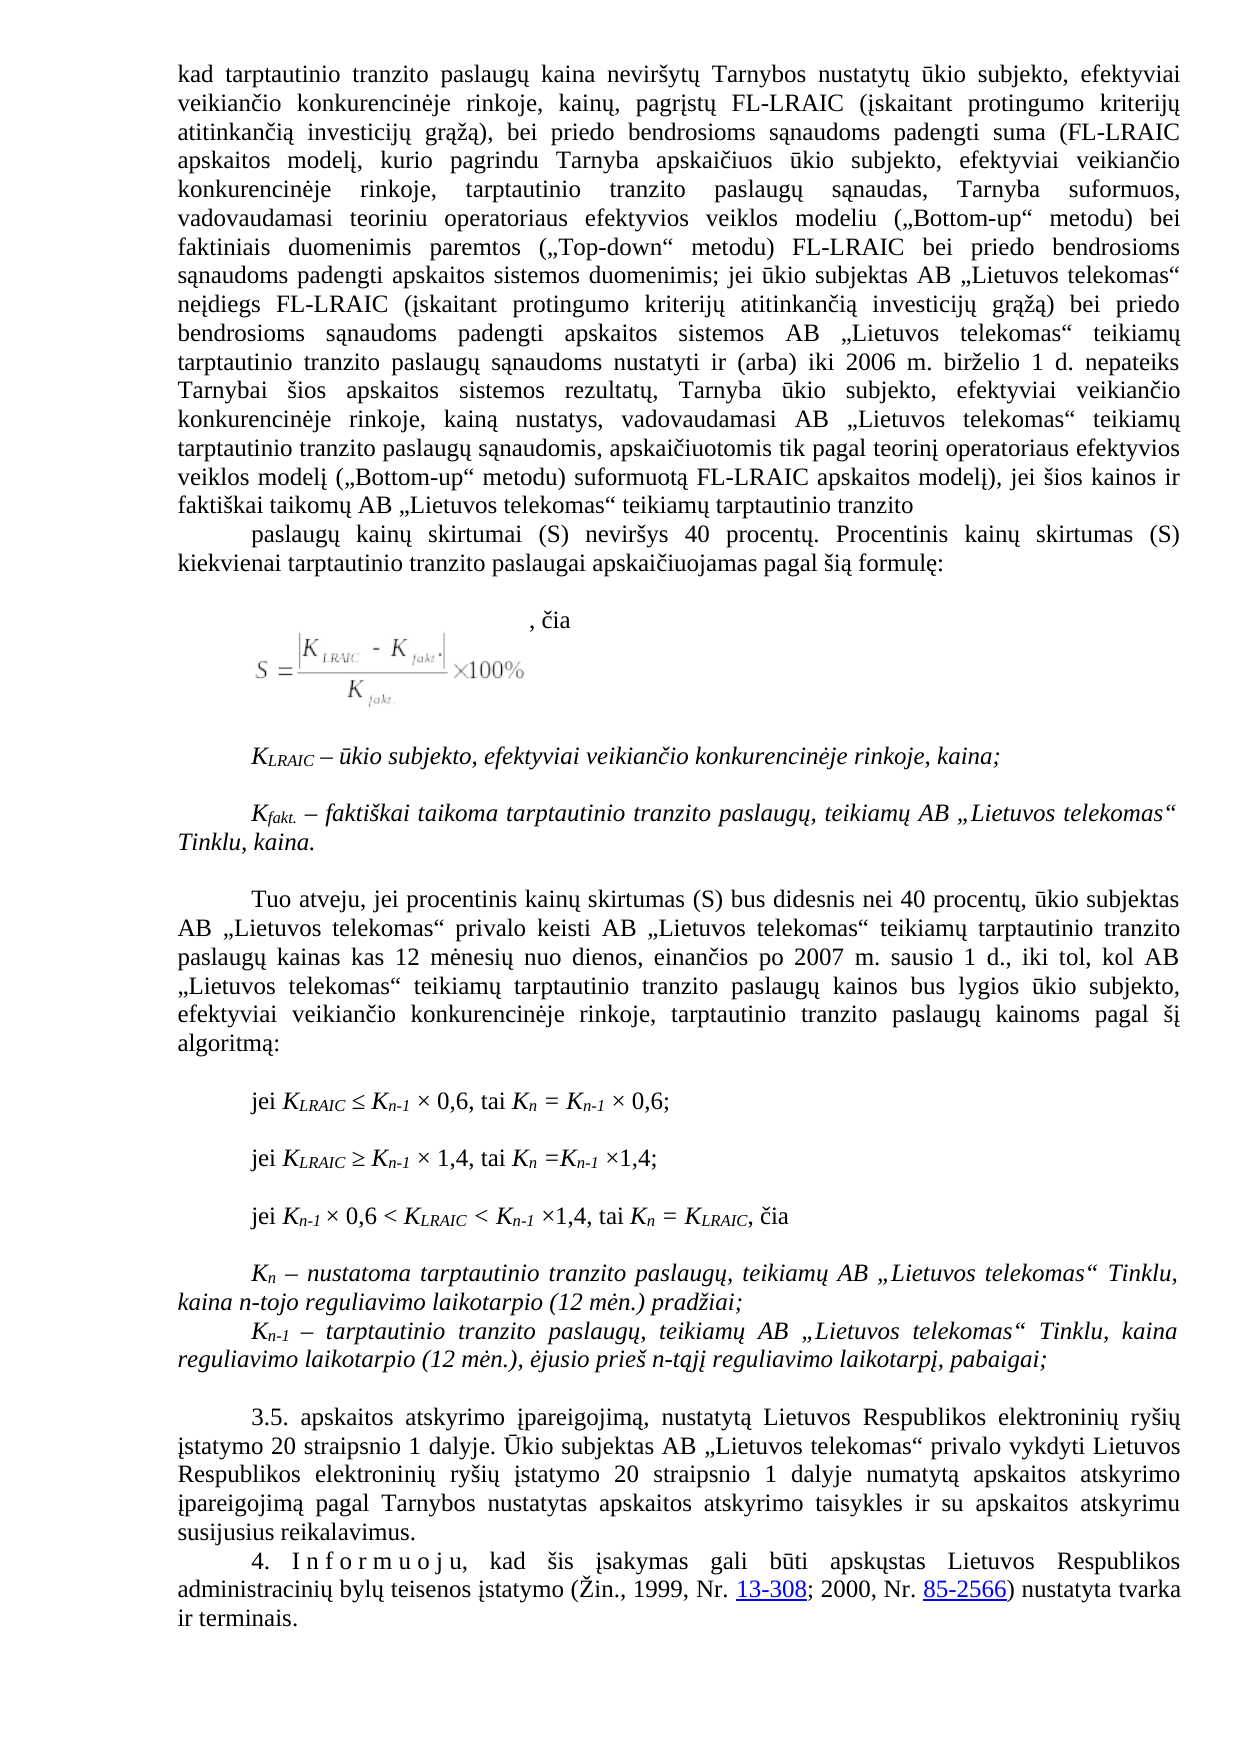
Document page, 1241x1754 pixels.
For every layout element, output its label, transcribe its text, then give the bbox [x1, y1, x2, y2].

text 3.5. apskaitos atskyrimo įpareigojimą, nustatytą Lietuvos Respublikos elektroninių ryšių įstatymo 20 straipsnio 1 dalyje. Ūkio subjektas AB „Lietuvos telekomas“ privalo vykdyti Lietuvos Respublikos elektroninių ryšių įstatymo 20 straipsnio 1 dalyje numatytą apskaitos atskyrimo įpareigojimą pagal Tarnybos nustatytas apskaitos atskyrimo taisykles ir su apskaitos atskyrimu susijusius reikalavimus. [177, 1402, 1181, 1546]
text KLRAIC – ūkio subjekto, efektyviai veikiančio konkurencinėje rinkoje, kaina; [177, 741, 1181, 769]
text paslaugų kainų skirtumai (S) neviršys 40 procentų. Procentinis kainų skirtumas (S) kiekvienai tarptautinio tranzito paslaugai apskaičiuojamas pagal šią formulę: [177, 519, 1181, 577]
text Kfakt. – faktiškai taikoma tarptautinio tranzito paslaugų, teikiamų AB „Lietuvos telekomas“ Tinklu, kaina. [177, 798, 1181, 856]
text Kn-1 – tarptautinio tranzito paslaugų, teikiamų AB „Lietuvos telekomas“ Tinklu, kaina reguliavimo laikotarpio (12 mėn.), ėjusio prieš n-tąjį reguliavimo laikotarpį, pabaigai; [177, 1316, 1181, 1373]
text jei Kn-1 × 0,6 < KLRAIC < Kn-1 ×1,4, tai Kn = KLRAIC, čia [177, 1201, 1181, 1229]
text kad tarptautinio tranzito paslaugų kaina neviršytų Tarnybos nustatytų ūkio subjekto, efektyviai veikiančio konkurencinėje rinkoje, kainų, pagrįstų FL-LRAIC (įskaitant protingumo kriterijų atitinkančią investicijų grąžą), bei priedo bendrosioms sąnaudoms padengti suma (FL-LRAIC apskaitos modelį, kurio pagrindu Tarnyba apskaičiuos ūkio subjekto, efektyviai veikiančio konkurencinėje rinkoje, tarptautinio tranzito paslaugų sąnaudas, Tarnyba suformuos, vadovaudamasi teoriniu operatoriaus efektyvios veiklos modeliu („Bottom-up“ metodu) bei faktiniais duomenimis paremtos („Top-down“ metodu) FL-LRAIC bei priedo bendrosioms sąnaudoms padengti apskaitos sistemos duomenimis; jei ūkio subjektas AB „Lietuvos telekomas“ neįdiegs FL-LRAIC (įskaitant protingumo kriterijų atitinkančią investicijų grąžą) bei priedo bendrosioms sąnaudoms padengti apskaitos sistemos AB „Lietuvos telekomas“ teikiamų tarptautinio tranzito paslaugų sąnaudoms nustatyti ir (arba) iki 2006 m. birželio 1 d. nepateiks Tarnybai šios apskaitos sistemos rezultatų, Tarnyba ūkio subjekto, efektyviai veikiančio konkurencinėje rinkoje, kainą nustatys, vadovaudamasi AB „Lietuvos telekomas“ teikiamų tarptautinio tranzito paslaugų sąnaudomis, apskaičiuotomis tik pagal teorinį operatoriaus efektyvios veiklos modelį („Bottom-up“ metodu) suformuotą FL-LRAIC apskaitos modelį), jei šios kainos ir faktiškai taikomų AB „Lietuvos telekomas“ teikiamų tarptautinio tranzito [177, 59, 1181, 519]
text jei KLRAIC ≥ Kn-1 × 1,4, tai Kn =Kn-1 ×1,4; [177, 1143, 1181, 1172]
text Kn – nustatoma tarptautinio tranzito paslaugų, teikiamų AB „Lietuvos telekomas“ Tinklu, kaina n-tojo reguliavimo laikotarpio (12 mėn.) pradžiai; [177, 1258, 1181, 1316]
text jei KLRAIC ≤ Kn-1 × 0,6, tai Kn = Kn-1 × 0,6; [177, 1086, 1181, 1114]
text Tuo atveju, jei procentinis kainų skirtumas (S) bus didesnis nei 40 procentų, ūkio subjektas AB „Lietuvos telekomas“ privalo keisti AB „Lietuvos telekomas“ teikiamų tarptautinio tranzito paslaugų kainas kas 12 mėnesių nuo dienos, einančios po 2007 m. sausio 1 d., iki tol, kol AB „Lietuvos telekomas“ teikiamų tarptautinio tranzito paslaugų kainos bus lygios ūkio subjekto, efektyviai veikiančio konkurencinėje rinkoje, tarptautinio tranzito paslaugų kainoms pagal šį algoritmą: [177, 884, 1181, 1057]
text 4. Informuoju, kad šis įsakymas gali būti apskųstas Lietuvos Respublikos administracinių bylų teisenos įstatymo (Žin., 1999, Nr. 13-308; 2000, Nr. 85-2566) nustatyta tvarka ir terminais. [177, 1546, 1181, 1632]
text , čia [177, 605, 1181, 712]
